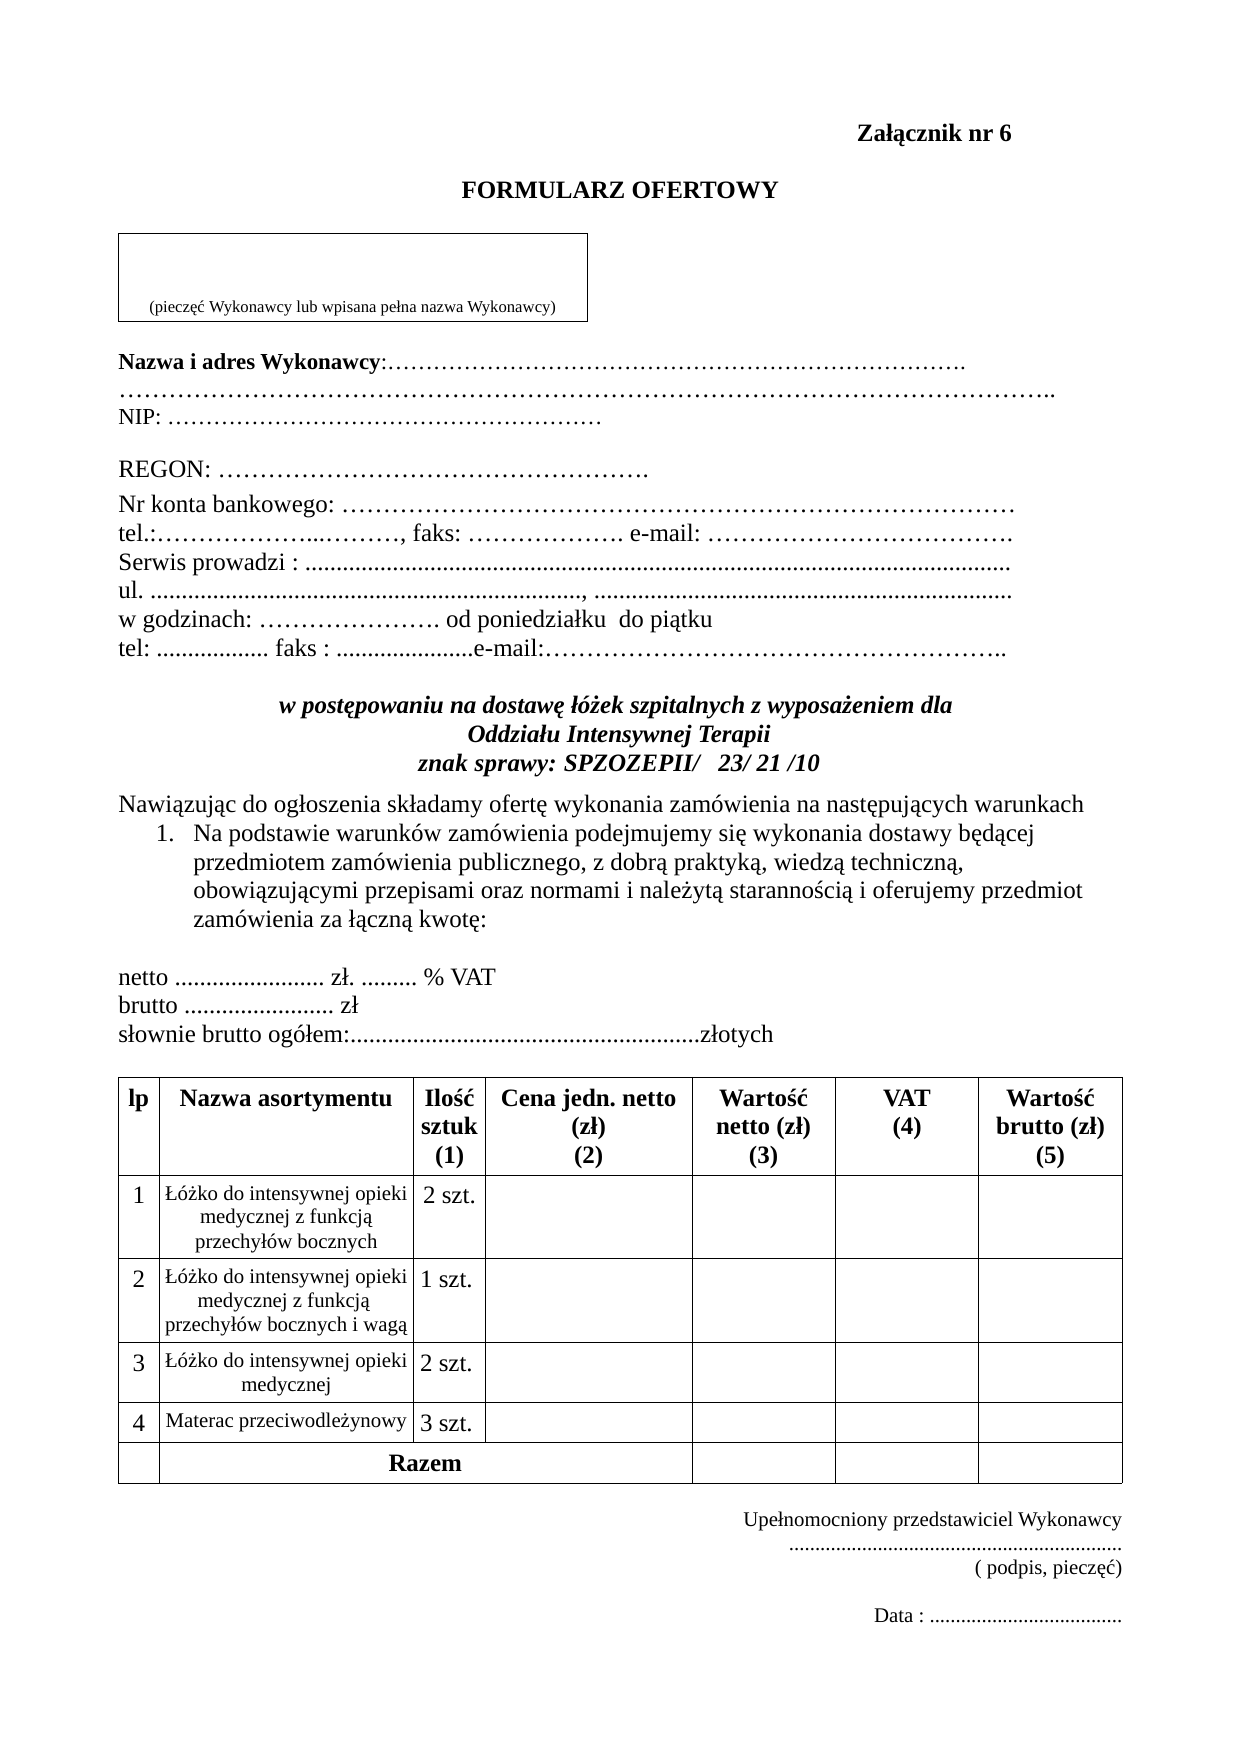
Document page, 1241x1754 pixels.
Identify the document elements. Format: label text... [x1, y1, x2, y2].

table_cell [693, 1443, 835, 1482]
table_header Ilość sztuk (1) [414, 1078, 485, 1174]
table_cell [693, 1259, 835, 1342]
table_cell 3 szt. [414, 1403, 485, 1442]
table_header Wartość netto (zł) (3) [693, 1078, 835, 1174]
text słownie brutto ogółem:........................................................złotych [118, 1019, 1122, 1048]
table_cell [836, 1403, 978, 1442]
text ( podpis, pieczęć) [118, 1555, 1122, 1579]
table_header Wartość brutto (zł) (5) [979, 1078, 1122, 1174]
table_header Cena jedn. netto (zł) (2) [486, 1078, 692, 1174]
table_cell 1 [119, 1176, 159, 1258]
table_header VAT (4) [836, 1078, 978, 1174]
table_cell [693, 1343, 835, 1402]
table_cell [486, 1259, 692, 1342]
table_cell Razem [160, 1443, 692, 1482]
table_cell 4 [119, 1403, 159, 1442]
text tel: .................. faks : ......................e-mail:……………………………………………….. [118, 633, 1122, 662]
table_cell [486, 1403, 692, 1442]
text ................................................................ [118, 1531, 1122, 1555]
text Upełnomocniony przedstawiciel Wykonawcy [118, 1507, 1122, 1531]
table_cell [486, 1343, 692, 1402]
table_cell [836, 1176, 978, 1258]
table_header lp [119, 1078, 159, 1174]
text w godzinach: …………………. od poniedziałku do piątku [118, 604, 1122, 633]
table_header Nazwa asortymentu [160, 1078, 413, 1174]
table_header (pieczęć Wykonawcy lub wpisana pełna nazwa Wykonawcy) [119, 234, 587, 321]
table_cell 2 [119, 1259, 159, 1342]
text Załącznik nr 6 [118, 118, 1122, 147]
text Nr konta bankowego: ……………………………………………………………………… [118, 489, 1122, 518]
table_cell 3 [119, 1343, 159, 1402]
table_cell Łóżko do intensywnej opieki medycznej z funkcją przechyłów bocznych i wagą [160, 1259, 413, 1342]
table_cell Łóżko do intensywnej opieki medycznej z funkcją przechyłów bocznych [160, 1176, 413, 1258]
table_cell [836, 1443, 978, 1482]
table_cell 1 szt. [414, 1259, 485, 1342]
table_cell [486, 1176, 692, 1258]
text znak sprawy: SPZOZEPII/ 23/ 21 /10 [118, 748, 1122, 777]
text netto ........................ zł. ......... % VAT [118, 962, 1122, 991]
table_cell [836, 1259, 978, 1342]
table_cell [119, 1443, 159, 1482]
text ………………………………………………………………………………………………….. [118, 374, 1122, 403]
subtitle Nazwa i adres Wykonawcy:…………………………………………………………………. [118, 348, 1122, 374]
table_cell 2 szt. [414, 1176, 485, 1258]
table_cell [836, 1343, 978, 1402]
text tel.:………………...………, faks: ………………. e-mail: ………………………………. [118, 518, 1122, 547]
text brutto ........................ zł [118, 991, 1122, 1019]
table_cell [979, 1403, 1122, 1442]
table_cell Łóżko do intensywnej opieki medycznej [160, 1343, 413, 1402]
subtitle NIP: ………………………………………………… [118, 403, 1122, 429]
table_cell Materac przeciwodleżynowy [160, 1403, 413, 1442]
text Serwis prowadzi : ................................................................................................................. [118, 547, 1122, 576]
table_cell [979, 1176, 1122, 1258]
table_cell [979, 1343, 1122, 1402]
text Oddziału Intensywnej Terapii [118, 719, 1122, 748]
text w postępowaniu na dostawę łóżek szpitalnych z wyposażeniem dla [118, 691, 1122, 719]
table_cell [979, 1259, 1122, 1342]
table_cell [693, 1176, 835, 1258]
table_cell [979, 1443, 1122, 1482]
table_cell [693, 1403, 835, 1442]
text Data : ..................................... [118, 1603, 1122, 1627]
list Na podstawie warunków zamówienia podejmujemy się wykonania dostawy będącej przedmiotem zamówienia publicznego, z dobrą praktyką, wiedzą techniczną, obowiązującymi przepisami oraz normami i należytą starannością i oferujemy przedmiot zamówienia za łączną kwotę: [156, 818, 1122, 933]
text FORMULARZ OFERTOWY [118, 176, 1122, 204]
text Nawiązując do ogłoszenia składamy ofertę wykonania zamówienia na następujących warunkach [118, 789, 1122, 818]
text ul. ....................................................................., ................................................................... [118, 576, 1122, 604]
subtitle REGON: ……………………………………………. [118, 454, 1122, 483]
table_cell 2 szt. [414, 1343, 485, 1402]
